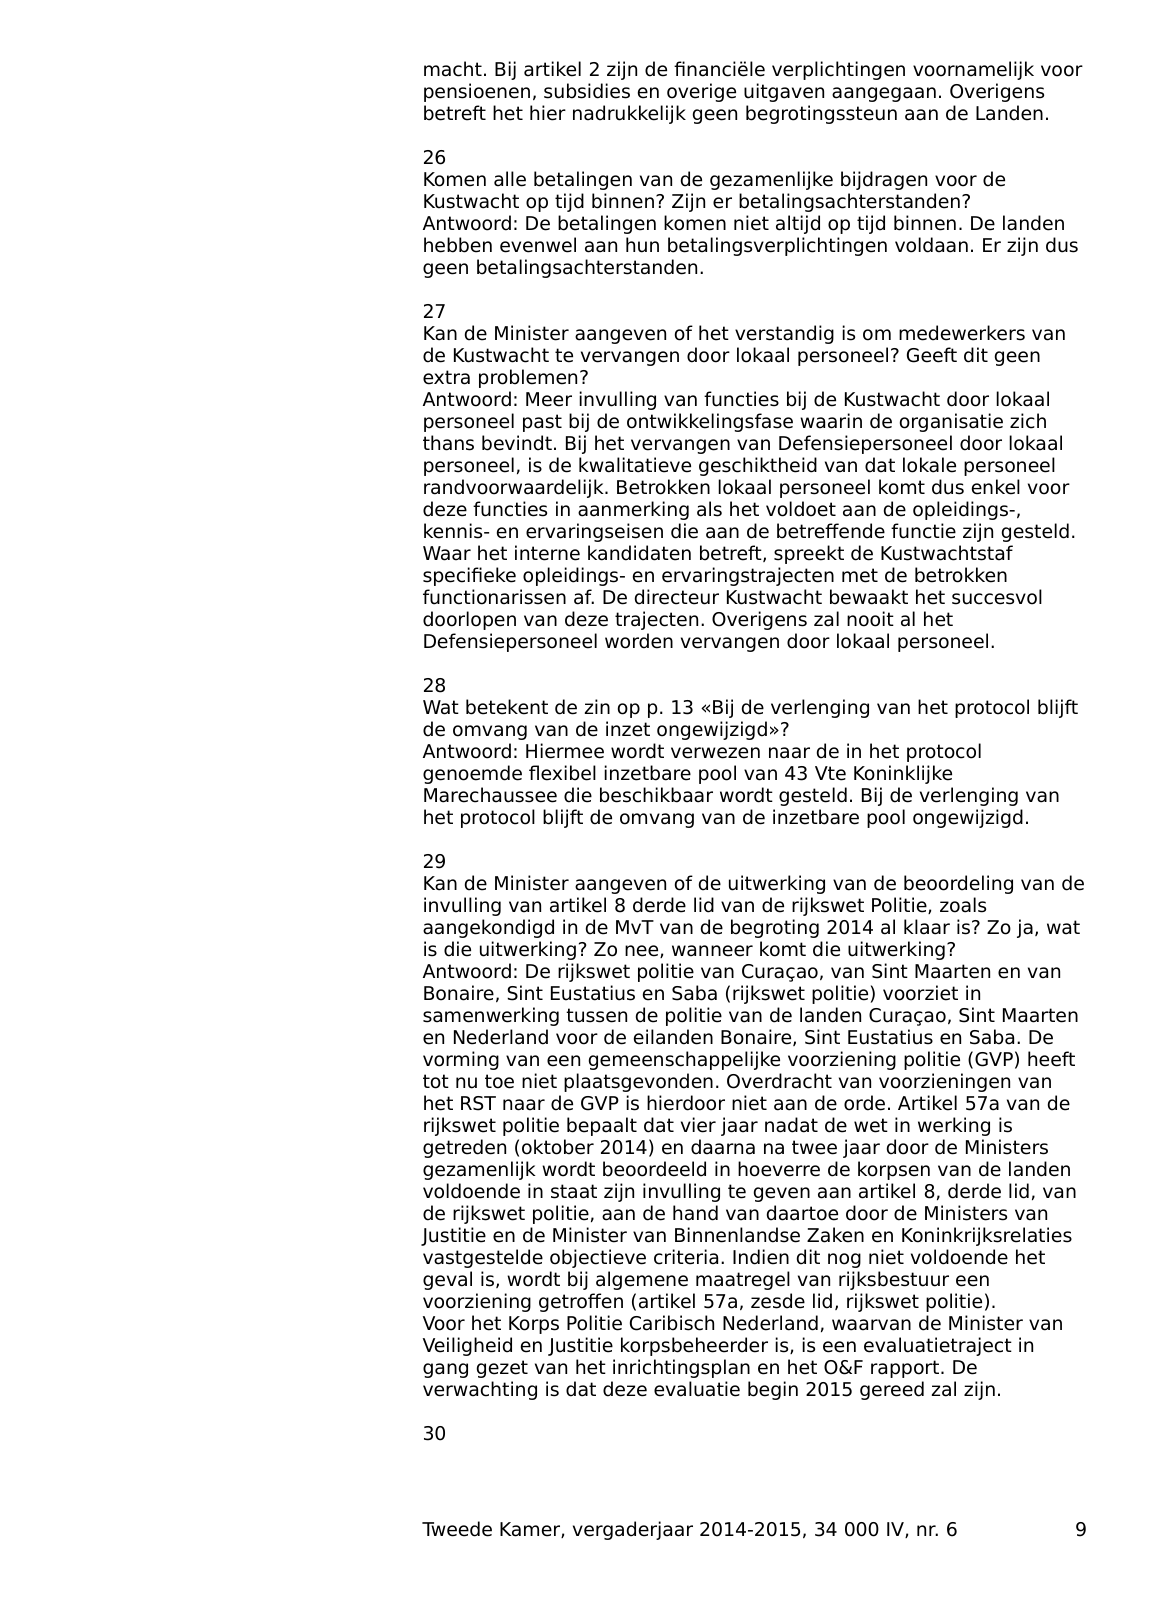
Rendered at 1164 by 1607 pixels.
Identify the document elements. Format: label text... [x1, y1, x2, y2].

text 28 [422, 675, 1087, 697]
text Kan de Minister aangeven of het verstandig is om medewerkers van de Kustwacht te vervangen door lokaal personeel? Geeft dit geen extra problemen? [422, 323, 1087, 389]
text Wat betekent de zin op p. 13 «Bij de verlenging van het protocol blijft de omvang van de inzet ongewijzigd»? [422, 697, 1087, 741]
text Antwoord: Hiermee wordt verwezen naar de in het protocol genoemde flexibel inzetbare pool van 43 Vte Koninklijke Marechaussee die beschikbaar wordt gesteld. Bij de verlenging van het protocol blijft de omvang van de inzetbare pool ongewijzigd. [422, 741, 1087, 829]
text Kan de Minister aangeven of de uitwerking van de beoordeling van de invulling van artikel 8 derde lid van de rijkswet Politie, zoals aangekondigd in de MvT van de begroting 2014 al klaar is? Zo ja, wat is die uitwerking? Zo nee, wanneer komt die uitwerking? [422, 873, 1087, 961]
text Antwoord: De rijkswet politie van Curaçao, van Sint Maarten en van Bonaire, Sint Eustatius en Saba (rijkswet politie) voorziet in samenwerking tussen de politie van de landen Curaçao, Sint Maarten en Nederland voor de eilanden Bonaire, Sint Eustatius en Saba. De vorming van een gemeenschappelijke voorziening politie (GVP) heeft tot nu toe niet plaatsgevonden. Overdracht van voorzieningen van het RST naar de GVP is hierdoor niet aan de orde. Artikel 57a van de rijkswet politie bepaalt dat vier jaar nadat de wet in werking is getreden (oktober 2014) en daarna na twee jaar door de Ministers gezamenlijk wordt beoordeeld in hoeverre de korpsen van de landen voldoende in staat zijn invulling te geven aan artikel 8, derde lid, van de rijkswet politie, aan de hand van daartoe door de Ministers van Justitie en de Minister van Binnenlandse Zaken en Koninkrijksrelaties vastgestelde objectieve criteria. Indien dit nog niet voldoende het geval is, wordt bij algemene maatregel van rijksbestuur een voorziening getroffen (artikel 57a, zesde lid, rijkswet politie). [422, 961, 1087, 1313]
text macht. Bij artikel 2 zijn de financiële verplichtingen voornamelijk voor pensioenen, subsidies en overige uitgaven aangegaan. Overigens betreft het hier nadrukkelijk geen begrotingssteun aan de Landen. [422, 59, 1087, 125]
text Voor het Korps Politie Caribisch Nederland, waarvan de Minister van Veiligheid en Justitie korpsbeheerder is, is een evaluatietraject in gang gezet van het inrichtingsplan en het O&F rapport. De verwachting is dat deze evaluatie begin 2015 gereed zal zijn. [422, 1313, 1087, 1401]
text Komen alle betalingen van de gezamenlijke bijdragen voor de Kustwacht op tijd binnen? Zijn er betalingsachterstanden? [422, 169, 1087, 213]
text Antwoord: Meer invulling van functies bij de Kustwacht door lokaal personeel past bij de ontwikkelingsfase waarin de organisatie zich thans bevindt. Bij het vervangen van Defensiepersoneel door lokaal personeel, is de kwalitatieve geschiktheid van dat lokale personeel randvoorwaardelijk. Betrokken lokaal personeel komt dus enkel voor deze functies in aanmerking als het voldoet aan de opleidings-, kennis- en ervaringseisen die aan de betreffende functie zijn gesteld. Waar het interne kandidaten betreft, spreekt de Kustwachtstaf specifieke opleidings- en ervaringstrajecten met de betrokken functionarissen af. De directeur Kustwacht bewaakt het succesvol doorlopen van deze trajecten. Overigens zal nooit al het Defensiepersoneel worden vervangen door lokaal personeel. [422, 389, 1087, 653]
text 29 [422, 851, 1087, 873]
text 26 [422, 147, 1087, 169]
text 30 [422, 1423, 1087, 1445]
text Antwoord: De betalingen komen niet altijd op tijd binnen. De landen hebben evenwel aan hun betalingsverplichtingen voldaan. Er zijn dus geen betalingsachterstanden. [422, 213, 1087, 279]
text 27 [422, 301, 1087, 323]
